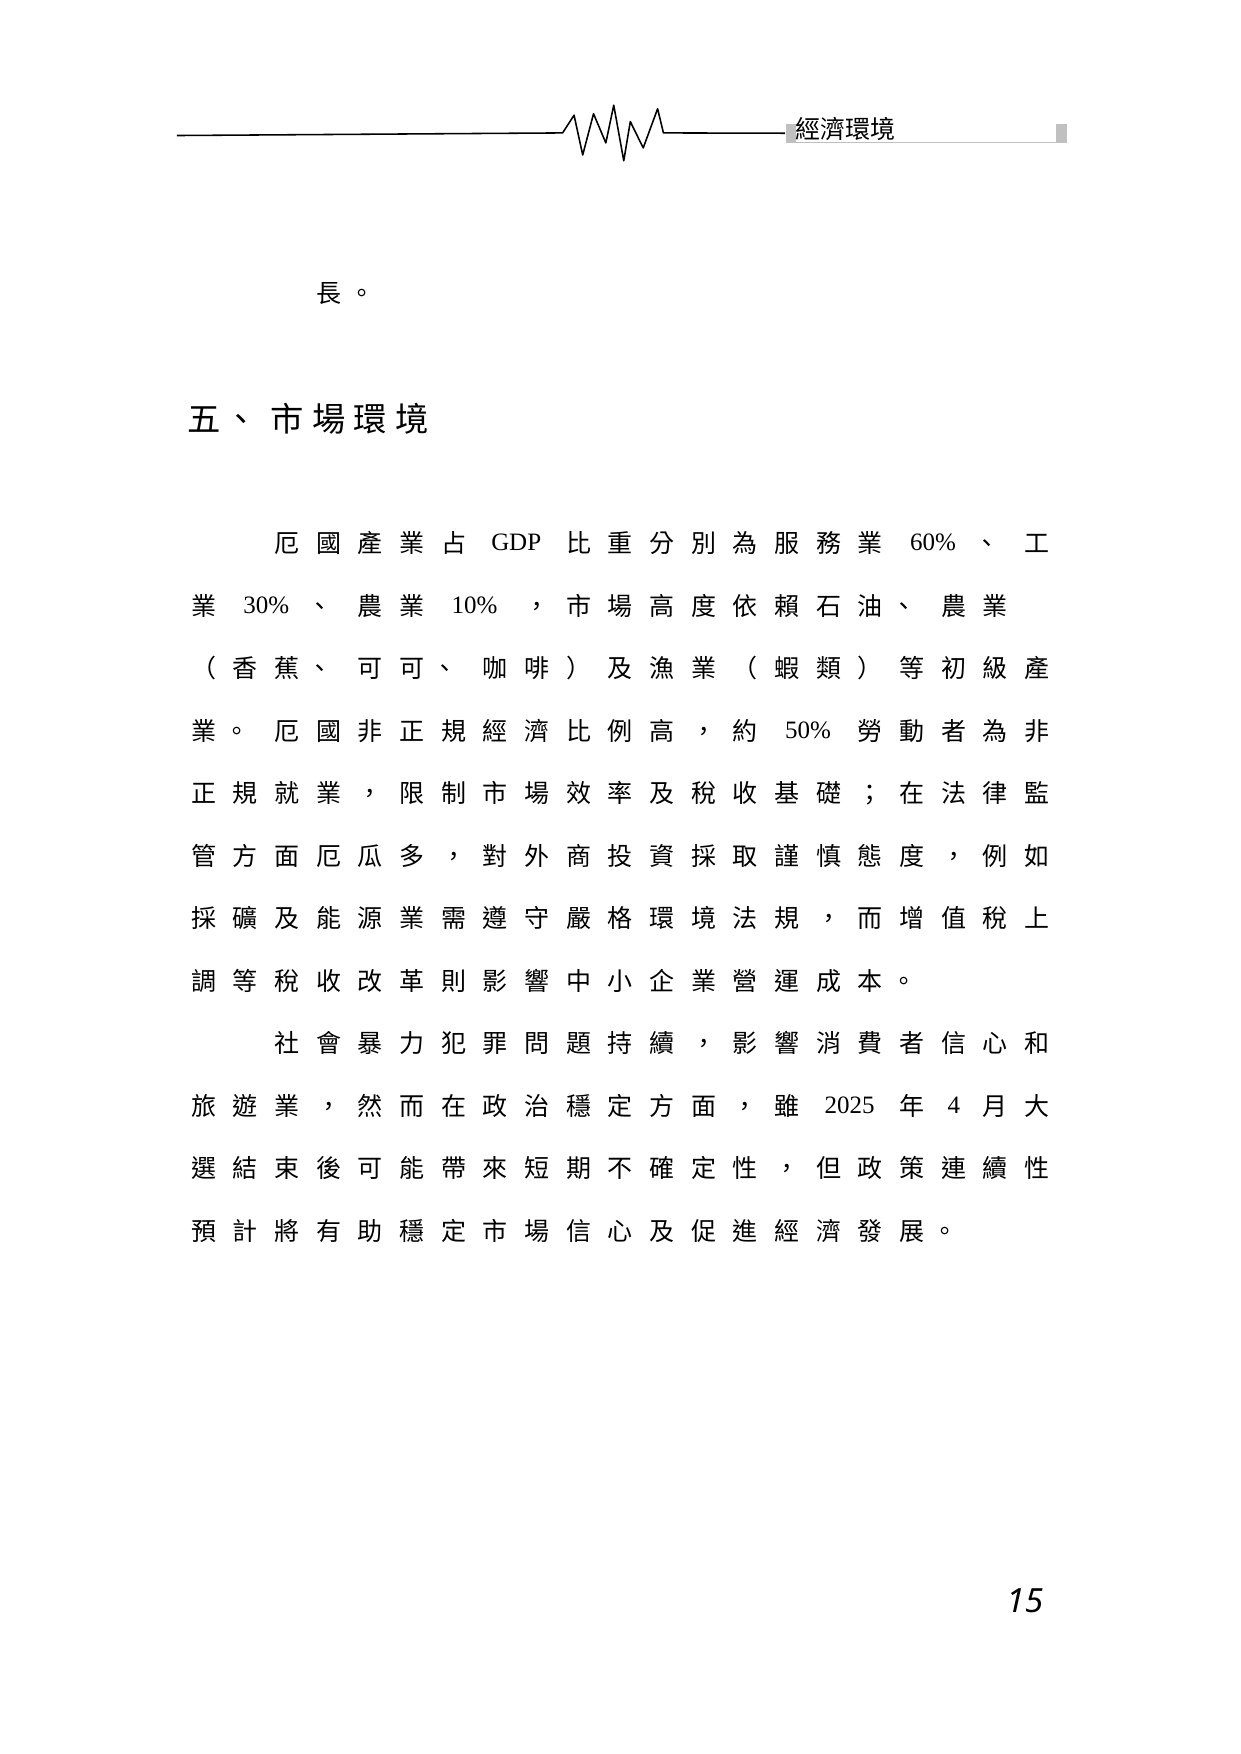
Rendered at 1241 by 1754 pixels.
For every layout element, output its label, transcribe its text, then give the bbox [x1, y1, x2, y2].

text 社會暴力犯罪問題持續，影響消費者信心和旅遊業，然而在政治穩定方面，雖2025年4月大選結束後可能帶來短期不確定性，但政策連續性預計將有助穩定市場信心及促進經濟發展。 [183, 1000, 1058, 1250]
text 五、市場環境 [183, 375, 1058, 438]
text 厄國產業占GDP比重分別為服務業60%、工業30%、農業10%，市場高度依賴石油、農業（香蕉、可可、咖啡）及漁業（蝦類）等初級產業。厄國非正規經濟比例高，約50%勞動者為非正規就業，限制市場效率及稅收基礎；在法律監管方面厄瓜多，對外商投資採取謹慎態度，例如採礦及能源業需遵守嚴格環境法規，而增值稅上調等稅收改革則影響中小企業營運成本。 [183, 500, 1058, 1000]
text 長。 [281, 250, 1058, 313]
